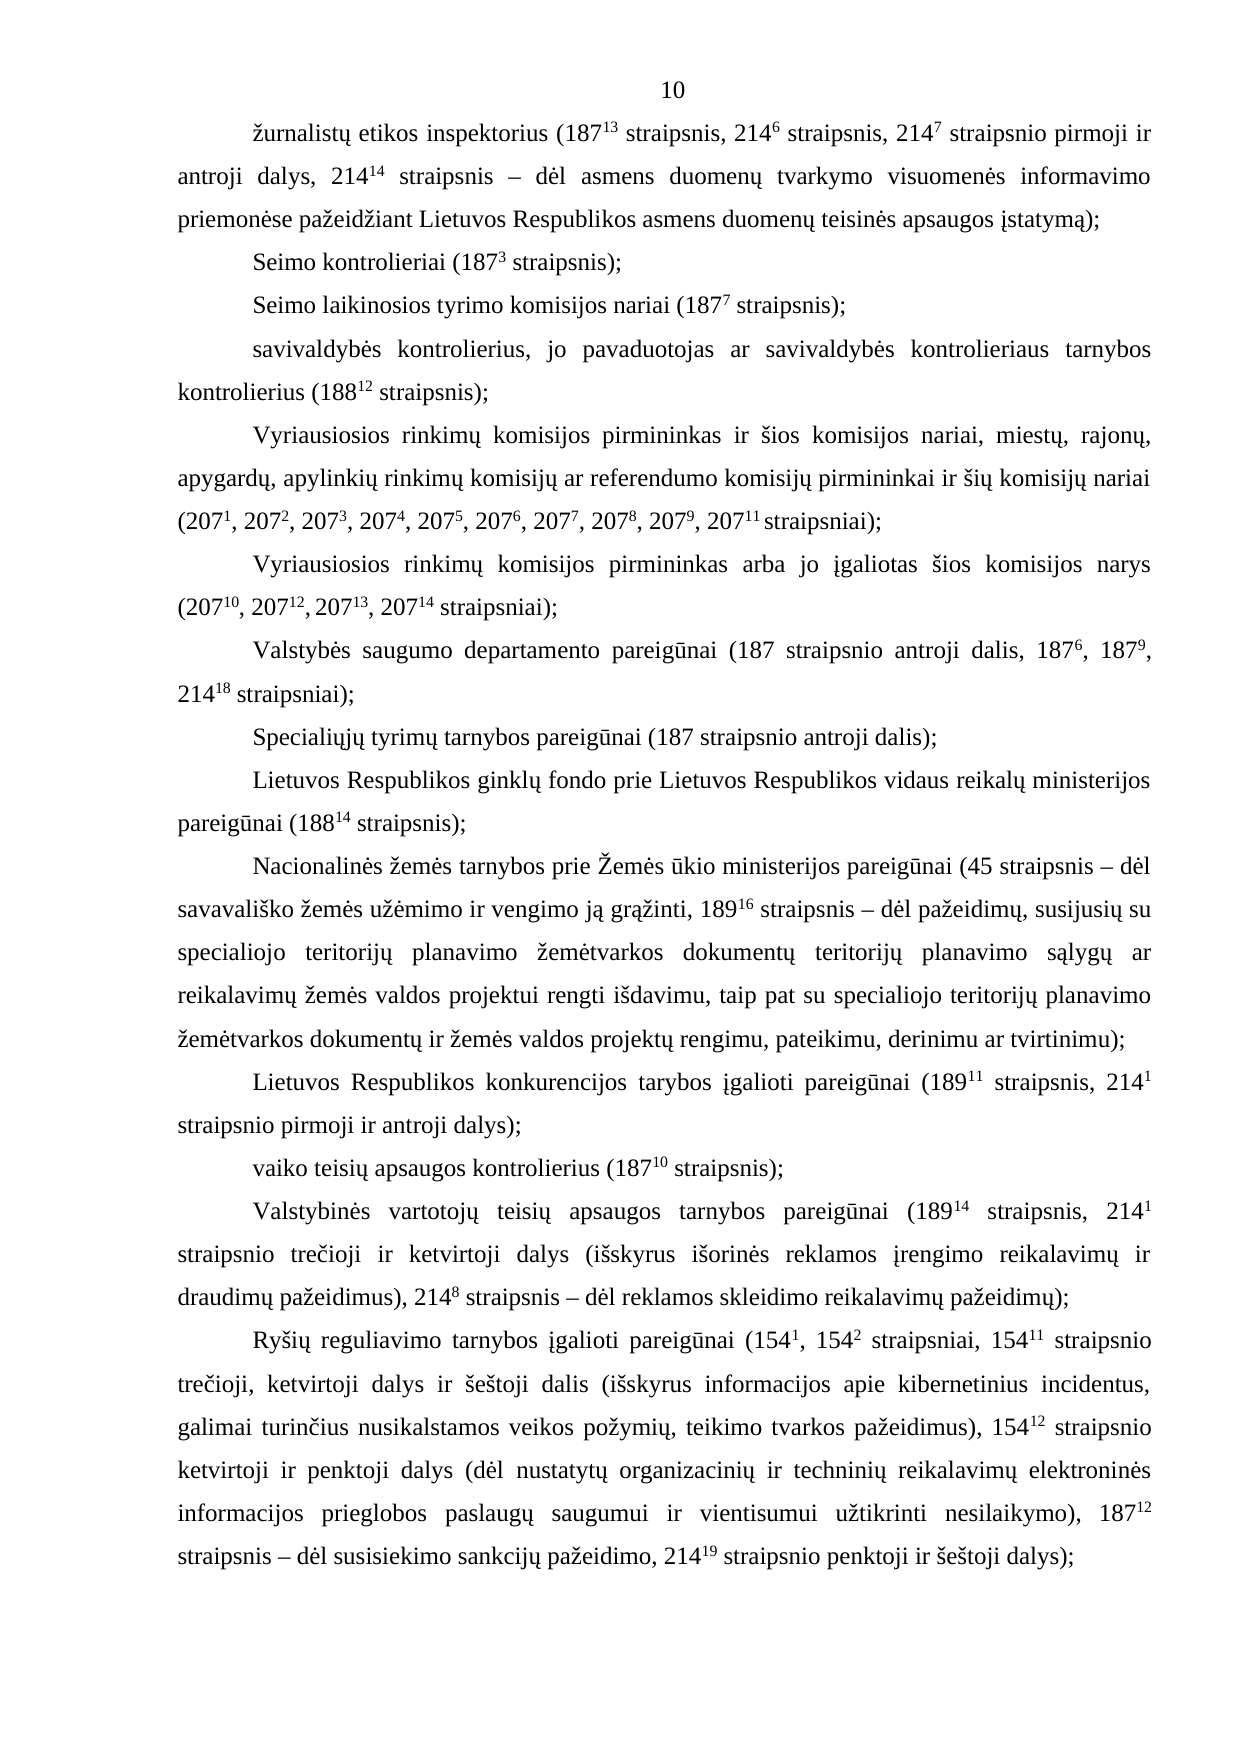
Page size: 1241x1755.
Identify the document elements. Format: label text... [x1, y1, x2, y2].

text Lietuvos Respublikos ginklų fondo prie Lietuvos Respublikos vidaus reikalų ministerijos pareigūnai (18814 straipsnis); [177, 765, 1152, 837]
text vaiko teisių apsaugos kontrolierius (18710 straipsnis); [177, 1153, 1152, 1182]
text Seimo laikinosios tyrimo komisijos nariai (1877 straipsnis); [177, 291, 1152, 319]
text Specialiųjų tyrimų tarnybos pareigūnai (187 straipsnio antroji dalis); [177, 722, 1152, 751]
text Nacionalinės žemės tarnybos prie Žemės ūkio ministerijos pareigūnai (45 straipsnis – dėl savavališko žemės užėmimo ir vengimo ją grąžinti, 18916 straipsnis – dėl pažeidimų, susijusių su specialiojo teritorijų planavimo žemėtvarkos dokumentų teritorijų planavimo sąlygų ar reikalavimų žemės valdos projektui rengti išdavimu, taip pat su specialiojo teritorijų planavimo žemėtvarkos dokumentų ir žemės valdos projektų rengimu, pateikimu, derinimu ar tvirtinimu); [177, 851, 1152, 1052]
text Ryšių reguliavimo tarnybos įgalioti pareigūnai (1541, 1542 straipsniai, 15411 straipsnio trečioji, ketvirtoji dalys ir šeštoji dalis (išskyrus informacijos apie kibernetinius incidentus, galimai turinčius nusikalstamos veikos požymių, teikimo tvarkos pažeidimus), 15412 straipsnio ketvirtoji ir penktoji dalys (dėl nustatytų organizacinių ir techninių reikalavimų elektroninės informacijos prieglobos paslaugų saugumui ir vientisumui užtikrinti nesilaikymo), 18712 straipsnis – dėl susisiekimo sankcijų pažeidimo, 21419 straipsnio penktoji ir šeštoji dalys); [177, 1326, 1152, 1570]
text Valstybės saugumo departamento pareigūnai (187 straipsnio antroji dalis, 1876, 1879, 21418 straipsniai); [177, 636, 1152, 707]
text Seimo kontrolieriai (1873 straipsnis); [177, 247, 1152, 276]
text savivaldybės kontrolierius, jo pavaduotojas ar savivaldybės kontrolieriaus tarnybos kontrolierius (18812 straipsnis); [177, 334, 1152, 406]
text Valstybinės vartotojų teisių apsaugos tarnybos pareigūnai (18914 straipsnis, 2141 straipsnio trečioji ir ketvirtoji dalys (išskyrus išorinės reklamos įrengimo reikalavimų ir draudimų pažeidimus), 2148 straipsnis – dėl reklamos skleidimo reikalavimų pažeidimų); [177, 1196, 1152, 1311]
text žurnalistų etikos inspektorius (18713 straipsnis, 2146 straipsnis, 2147 straipsnio pirmoji ir antroji dalys, 21414 straipsnis – dėl asmens duomenų tvarkymo visuomenės informavimo priemonėse pažeidžiant Lietuvos Respublikos asmens duomenų teisinės apsaugos įstatymą); [177, 118, 1152, 233]
text Vyriausiosios rinkimų komisijos pirmininkas ir šios komisijos nariai, miestų, rajonų, apygardų, apylinkių rinkimų komisijų ar referendumo komisijų pirmininkai ir šių komisijų nariai (2071, 2072, 2073, 2074, 2075, 2076, 2077, 2078, 2079, 20711 straipsniai); [177, 420, 1152, 535]
text Lietuvos Respublikos konkurencijos tarybos įgalioti pareigūnai (18911 straipsnis, 2141 straipsnio pirmoji ir antroji dalys); [177, 1067, 1152, 1139]
text Vyriausiosios rinkimų komisijos pirmininkas arba jo įgaliotas šios komisijos narys (20710, 20712, 20713, 20714 straipsniai); [177, 549, 1152, 621]
